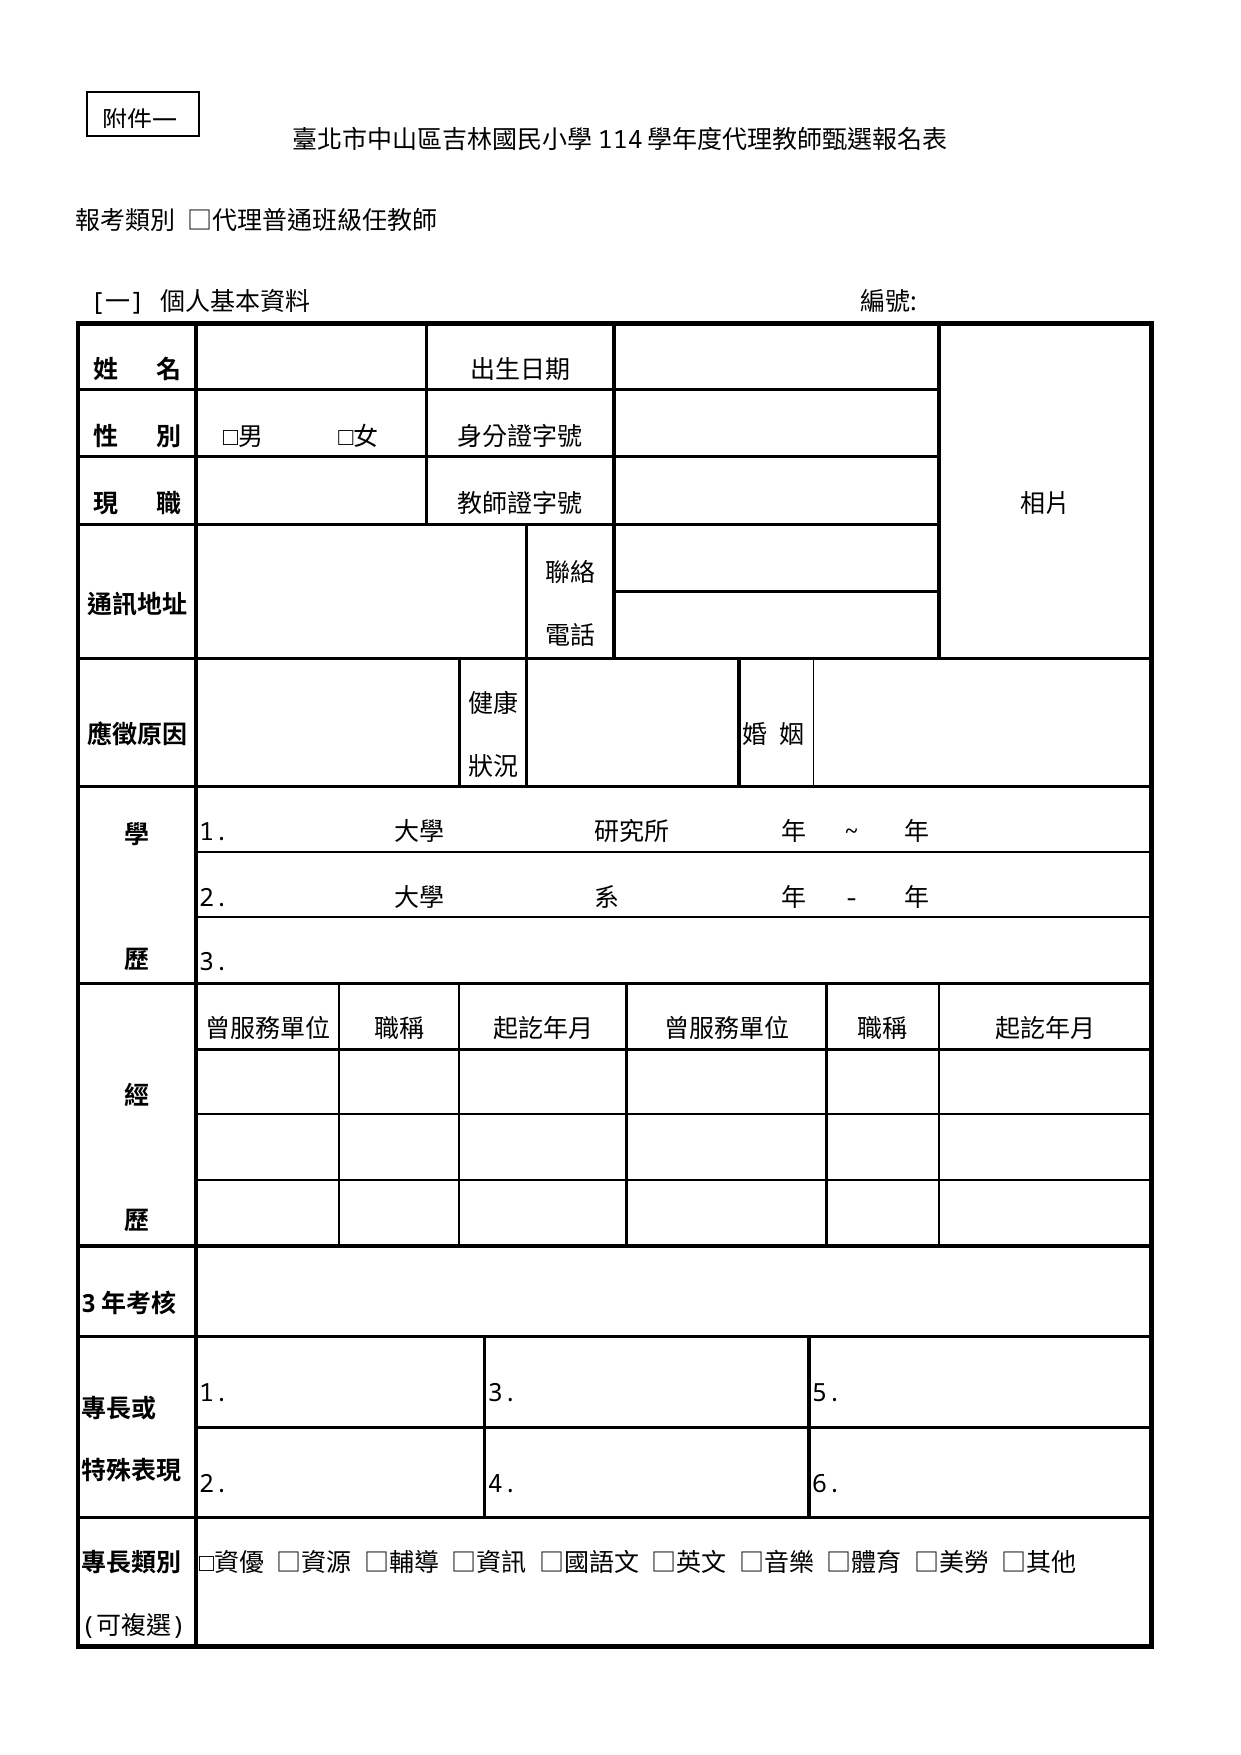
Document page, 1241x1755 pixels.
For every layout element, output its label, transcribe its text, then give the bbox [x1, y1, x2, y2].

table_cell [616, 526, 937, 589]
table_cell 起訖年月 [940, 985, 1149, 1047]
table_cell 身分證字號 [428, 391, 612, 455]
text 附件一 [103, 100, 183, 128]
table_cell [460, 1051, 625, 1113]
table_header [198, 326, 425, 388]
table_cell 2. 大學 系 年 - 年 [198, 853, 1149, 916]
table_cell □資優 □資源 □輔導 □資訊 □國語文 □英文 □音樂 □體育 □美勞 □其他 [198, 1519, 1149, 1644]
table_cell 職稱 [828, 985, 938, 1047]
table_cell 應徵原因 [80, 660, 194, 785]
table_cell [814, 660, 1149, 785]
text 臺北市中山區吉林國民小學114學年度代理教師甄選報名表 [88, 93, 198, 135]
table_cell 專長或 特殊表現 [80, 1338, 194, 1516]
table_cell 3. [486, 1338, 807, 1426]
table_cell [198, 1051, 338, 1113]
table_cell [628, 1115, 825, 1179]
table_cell [460, 1115, 625, 1179]
table_cell 性 別 [80, 391, 194, 455]
table_cell [198, 1248, 1149, 1335]
table_cell 起訖年月 [460, 985, 625, 1047]
table_cell 5. [811, 1338, 1149, 1426]
table_cell 2. [198, 1429, 483, 1516]
table_cell [616, 593, 937, 657]
table_cell [198, 1115, 338, 1179]
text 報考類別 □代理普通班級任教師 [75, 177, 1165, 239]
table_cell 1. [198, 1338, 483, 1426]
table_cell 學 歷 [80, 788, 194, 982]
table_cell 4. [486, 1429, 807, 1516]
table_cell [340, 1181, 458, 1244]
table_cell □男 [198, 391, 290, 455]
table_header 出生日期 [428, 326, 612, 388]
table_cell [198, 458, 425, 522]
table_cell [460, 1181, 625, 1244]
table_cell □女 [290, 391, 425, 455]
table_cell 健康狀況 [461, 660, 525, 785]
table_header 相片 [941, 326, 1149, 657]
table_cell [198, 1181, 338, 1244]
table_cell [528, 660, 737, 785]
table_cell [828, 1115, 938, 1179]
table_cell 曾服務單位 [628, 985, 825, 1047]
text [一] 個人基本資料 編號: [75, 258, 1165, 321]
table_cell [340, 1051, 458, 1113]
table_cell [940, 1051, 1149, 1113]
table_cell 經 歷 [80, 985, 194, 1244]
table_cell [940, 1115, 1149, 1179]
text 臺北市中山區吉林國民小學114學年度代理教師甄選報名表 [75, 96, 1165, 158]
table_cell 婚 姻 [741, 660, 813, 785]
table_cell [628, 1051, 825, 1113]
table_cell 6. [811, 1429, 1149, 1516]
table_cell [616, 391, 937, 455]
table_cell [340, 1115, 458, 1179]
table_cell 1. 大學 研究所 年 ~ 年 [198, 788, 1149, 851]
table_cell 曾服務單位 [198, 985, 338, 1047]
table_cell [616, 458, 937, 522]
table_cell 教師證字號 [428, 458, 612, 522]
table_cell 聯絡 電話 [528, 526, 612, 657]
table_cell [940, 1181, 1149, 1244]
table_cell [828, 1181, 938, 1244]
table_cell [198, 526, 525, 657]
table_cell 專長類別(可複選) [80, 1519, 194, 1644]
table_cell [628, 1181, 825, 1244]
table_cell [198, 660, 458, 785]
table_cell [828, 1051, 938, 1113]
table_cell 職稱 [340, 985, 458, 1047]
table_cell 3年考核 [80, 1248, 194, 1335]
table_cell 通訊地址 [80, 526, 194, 657]
table_cell 現 職 [80, 458, 194, 522]
table_cell 3. [198, 918, 1149, 982]
table_header [616, 326, 937, 388]
table_header 姓 名 [80, 326, 194, 388]
